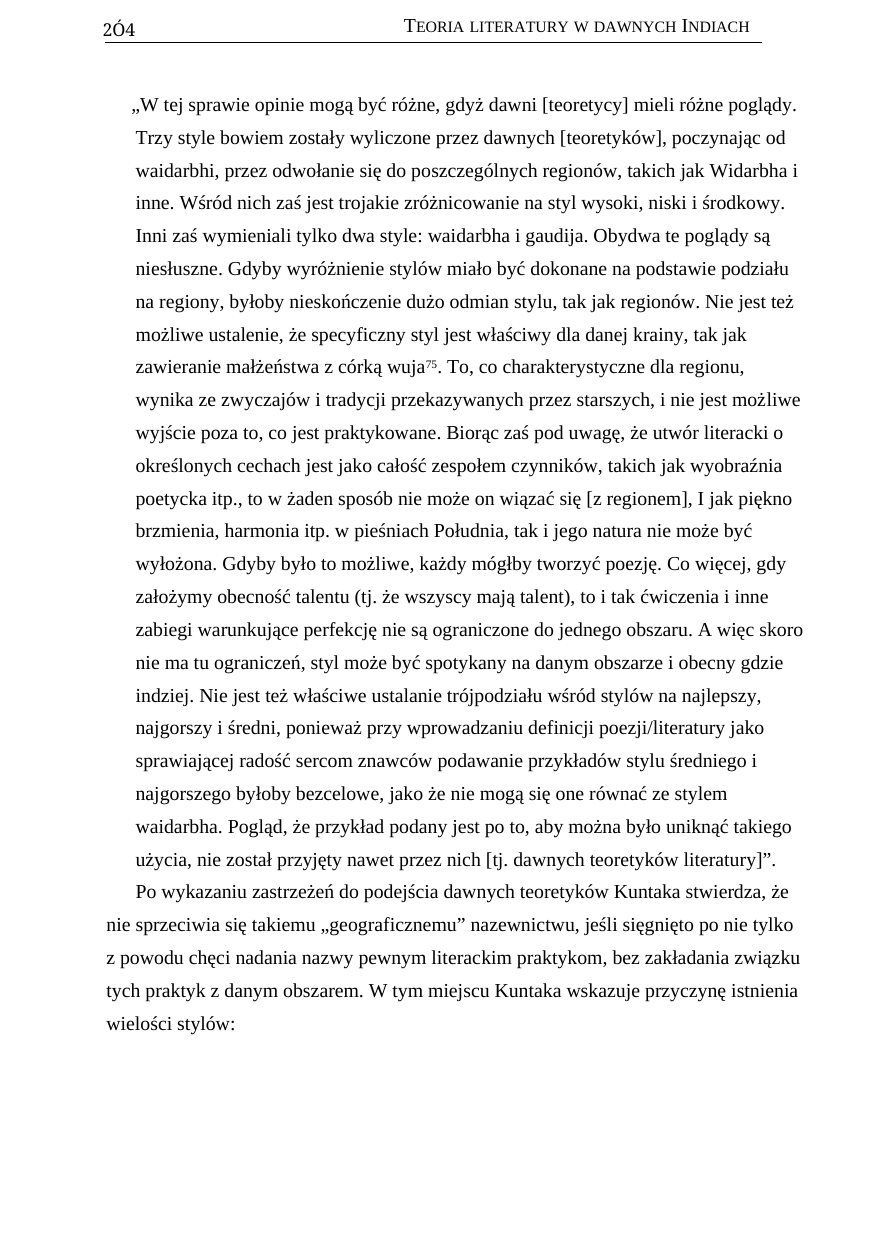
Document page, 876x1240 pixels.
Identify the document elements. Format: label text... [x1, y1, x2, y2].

text Po wykazaniu zastrzeżeń do podejścia dawnych teoretyków Kuntaka stwierdza, że nie sprzeciwia się takiemu „geograficznemu” nazewnictwu, jeśli sięgnięto po nie tylko z powodu chęci nadania nazwy pewnym literac­kim praktykom, bez zakładania związku tych praktyk z danym obszarem. W tym miejscu Kuntaka wskazuje przyczynę istnienia wielości stylów: [106, 880, 804, 1034]
text 2Ó4 [102, 18, 137, 42]
text „W tej sprawie opinie mogą być różne, gdyż dawni [teoretycy] mieli różne poglądy. Trzy style bowiem zostały wyliczone przez dawnych [teoretyków], poczynając od waidarbhi, przez odwołanie się do po­szczególnych regionów, takich jak Widarbha i inne. Wśród nich zaś jest trojakie zróżnicowanie na styl wysoki, niski i środkowy. Inni zaś wymieniali tylko dwa style: waidarbha i gaudija. Obydwa te poglą­dy są niesłuszne. Gdyby wyróżnienie stylów miało być dokonane na podstawie podziału na regiony, byłoby nieskończenie dużo odmian stylu, tak jak regionów. Nie jest też możliwe ustalenie, że specyficzny styl jest właściwy dla danej krainy, tak jak zawieranie małżeństwa z córką wuja75. To, co charakterystyczne dla regionu, wynika ze zwy­czajów i tradycji przekazywanych przez starszych, i nie jest moż­liwe wyjście poza to, co jest praktykowane. Biorąc zaś pod uwagę, że utwór literacki o określonych cechach jest jako całość zespołem czynników, takich jak wyobraźnia poetycka itp., to w żaden sposób nie może on wiązać się [z regionem], I jak piękno brzmienia, harmo­nia itp. w pieśniach Południa, tak i jego natura nie może być wyłożo­na. Gdyby było to możliwe, każdy mógłby tworzyć poezję. Co więcej, gdy założymy obecność talentu (tj. że wszyscy mają talent), to i tak ćwiczenia i inne zabiegi warunkujące perfekcję nie są ograniczone do jednego obszaru. A więc skoro nie ma tu ograniczeń, styl może być spotykany na danym obszarze i obecny gdzie indziej. Nie jest też właściwe ustalanie trójpodziału wśród stylów na najlepszy, najgorszy i średni, ponieważ przy wprowadzaniu definicji poezji/literatury jako sprawiającej radość sercom znawców podawanie przykładów stylu średniego i najgorszego byłoby bezcelowe, jako że nie mogą się one równać ze stylem waidarbha. Pogląd, że przykład podany jest po to, aby można było uniknąć takiego użycia, nie został przyjęty nawet przez nich [tj. dawnych teoretyków literatury]”. [131, 93, 804, 870]
text Teoria literatury w dawnych Indiach [404, 14, 764, 37]
